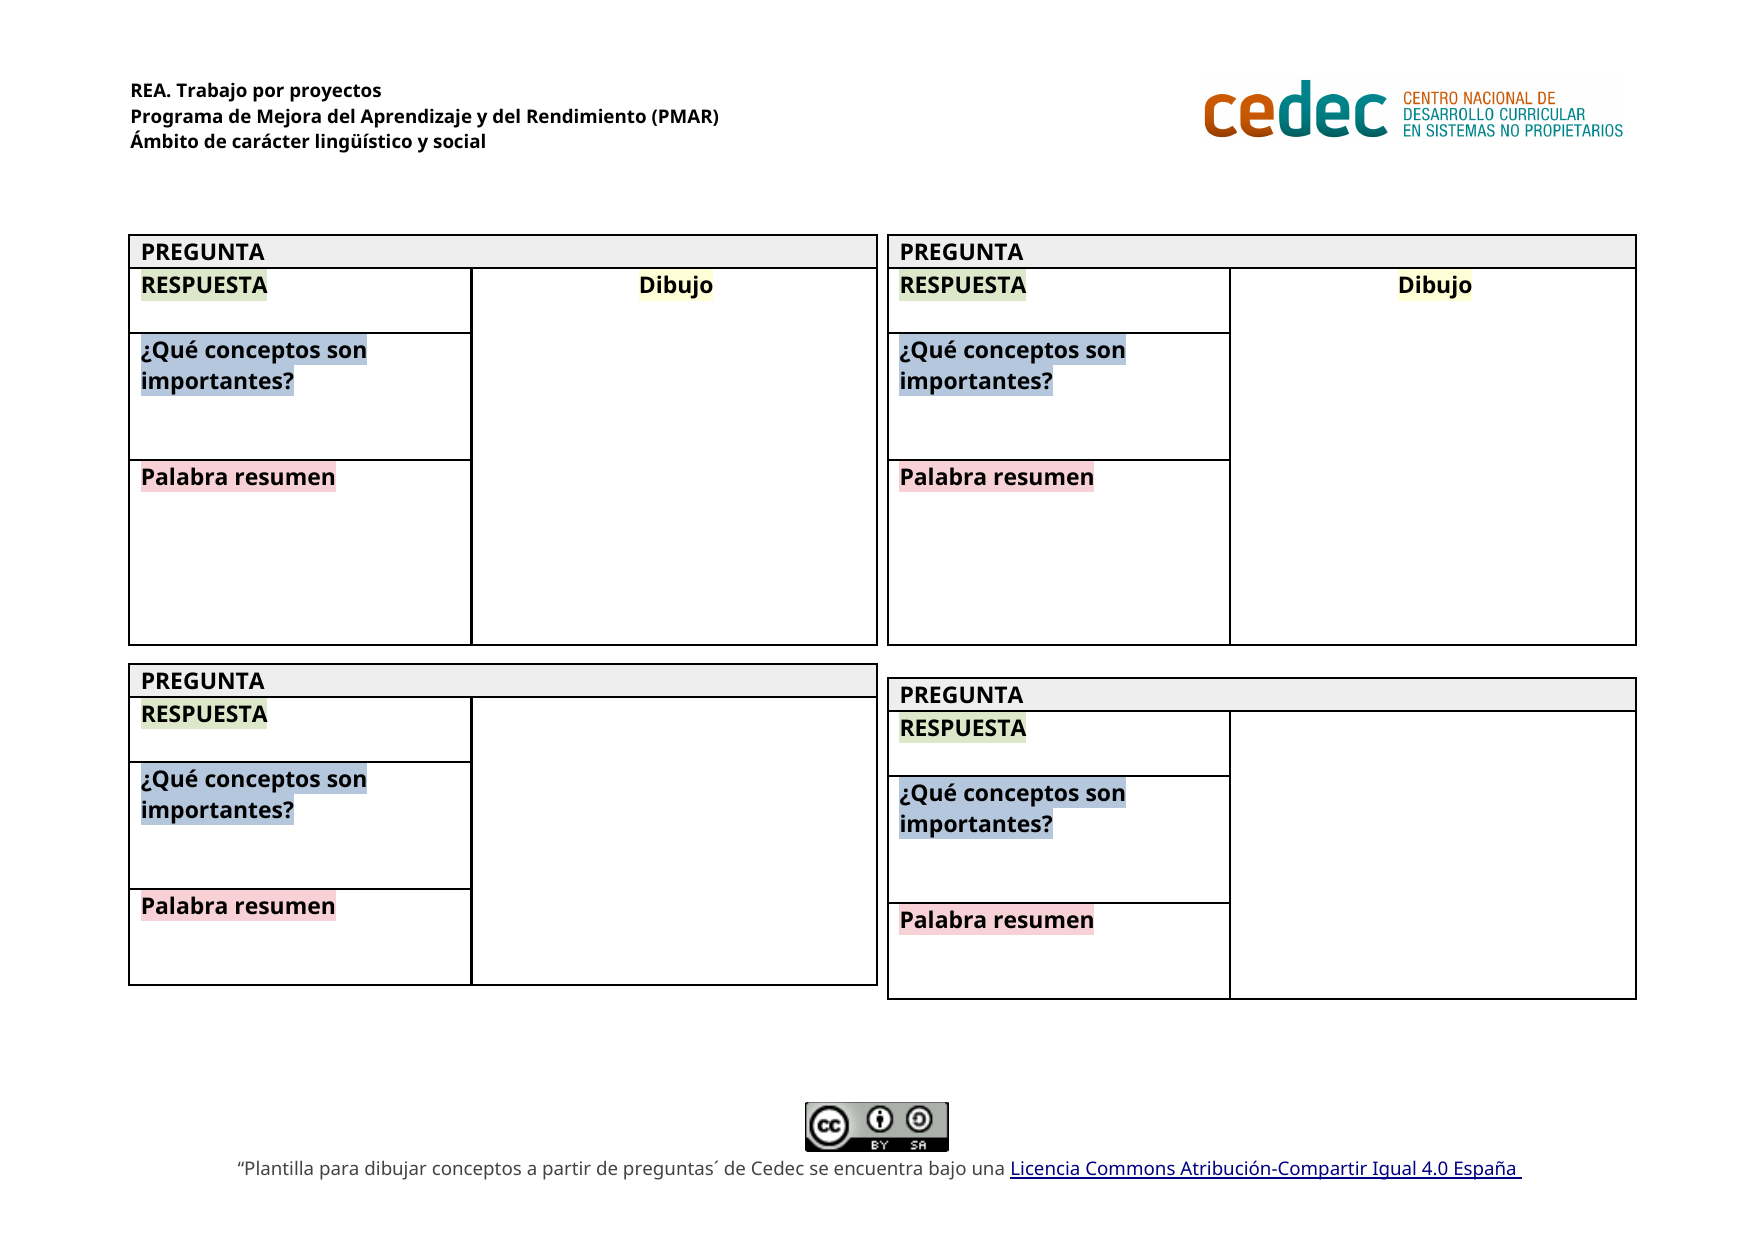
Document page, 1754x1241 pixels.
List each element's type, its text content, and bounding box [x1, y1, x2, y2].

picture [805, 1102, 949, 1152]
table_cell Dibujo [1231, 712, 1635, 998]
table_cell RESPUESTA [889, 712, 1229, 775]
table_cell ¿Qué conceptos son importantes? [130, 763, 470, 888]
table_cell Dibujo [1231, 269, 1635, 644]
table_cell Palabra resumen [889, 461, 1229, 644]
table_cell RESPUESTA [889, 269, 1229, 332]
table_header PREGUNTA [889, 679, 1635, 710]
table_cell Palabra resumen [130, 890, 470, 984]
table_cell Dibujo [473, 698, 876, 984]
table_header PREGUNTA [889, 236, 1635, 267]
table_header [877, 218, 1636, 647]
picture [1203, 77, 1625, 139]
table_cell ¿Qué conceptos son importantes? [889, 334, 1229, 459]
table_cell RESPUESTA [130, 269, 470, 332]
table_header [118, 218, 877, 647]
table_header PREGUNTA [130, 665, 876, 696]
table_cell [877, 647, 1636, 1000]
table_cell RESPUESTA [130, 698, 470, 761]
table_cell ¿Qué conceptos son importantes? [130, 334, 470, 459]
table_cell ¿Qué conceptos son importantes? [889, 777, 1229, 902]
table_cell Palabra resumen [130, 461, 470, 644]
table_cell Palabra resumen [889, 904, 1229, 998]
table_header PREGUNTA [130, 236, 876, 267]
table_cell Dibujo [473, 269, 876, 644]
table_cell [118, 647, 877, 1000]
